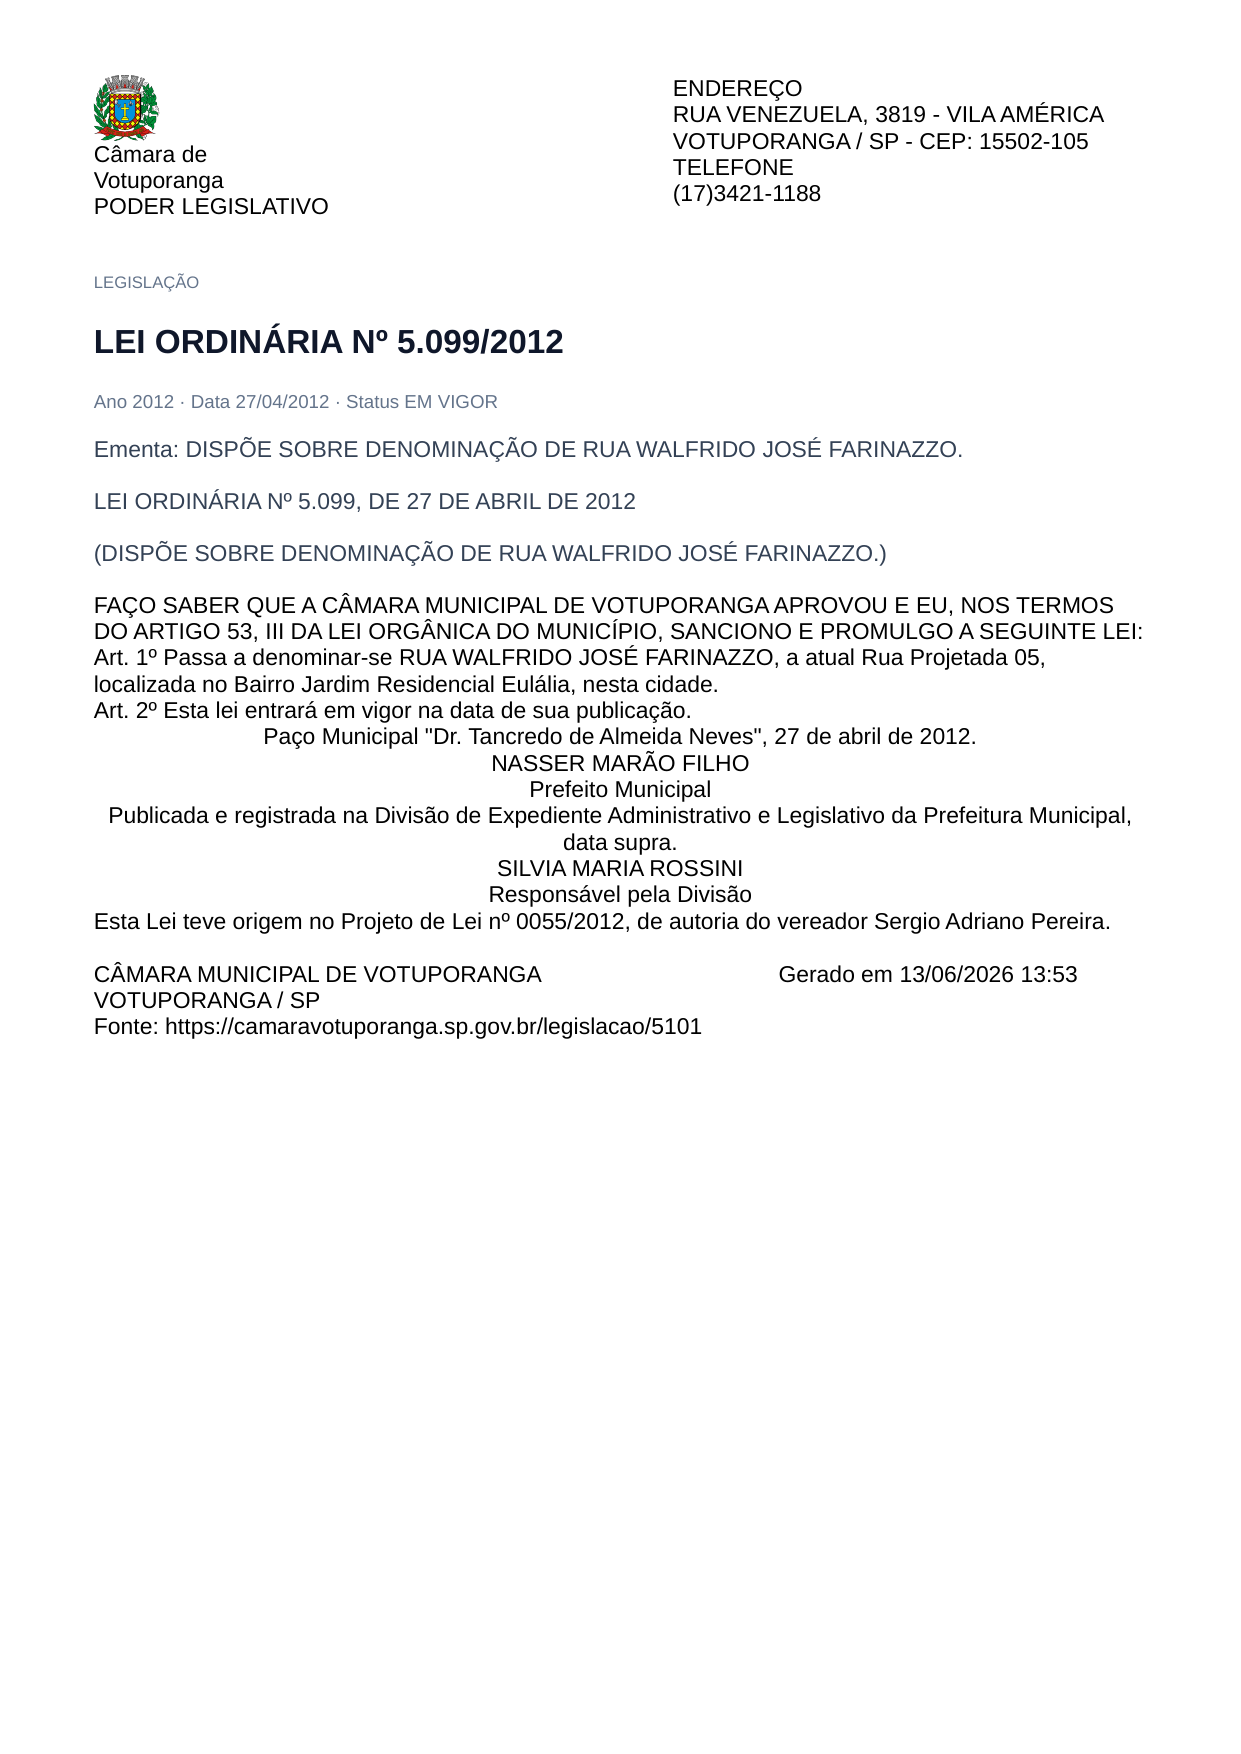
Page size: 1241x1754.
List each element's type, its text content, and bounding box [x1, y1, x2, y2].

text LEGISLAÇÃO [94, 272, 1146, 292]
table_header Gerado em 13/06/2026 13:53 [778, 961, 1146, 1039]
text Publicada e registrada na Divisão de Expediente Administrativo e Legislativo da Prefeitura Municipal, data supra. [94, 802, 1146, 855]
text Esta Lei teve origem no Projeto de Lei nº 0055/2012, de autoria do vereador Sergio Adriano Pereira. [94, 908, 1146, 934]
table_header ENDEREÇO RUA VENEZUELA, 3819 - VILA AMÉRICA VOTUPORANGA / SP - CEP: 15502-105 TELEFONE (17)3421-1188 [673, 75, 1146, 220]
table_header Câmara de Votuporanga PODER LEGISLATIVO [94, 75, 673, 220]
text Prefeito Municipal [94, 776, 1146, 802]
text Art. 1º Passa a denominar-se RUA WALFRIDO JOSÉ FARINAZZO, a atual Rua Projetada 05, localizada no Bairro Jardim Residencial Eulália, nesta cidade. [94, 644, 1146, 697]
text Ementa: DISPÕE SOBRE DENOMINAÇÃO DE RUA WALFRIDO JOSÉ FARINAZZO. [94, 436, 1146, 462]
text (DISPÕE SOBRE DENOMINAÇÃO DE RUA WALFRIDO JOSÉ FARINAZZO.) [94, 539, 1146, 566]
text FAÇO SABER QUE A CÂMARA MUNICIPAL DE VOTUPORANGA APROVOU E EU, NOS TERMOS DO ARTIGO 53, III DA LEI ORGÂNICA DO MUNICÍPIO, SANCIONO E PROMULGO A SEGUINTE LEI: [94, 592, 1146, 644]
text SILVIA MARIA ROSSINI [94, 855, 1146, 881]
text LEI ORDINÁRIA Nº 5.099, DE 27 DE ABRIL DE 2012 [94, 488, 1146, 514]
text Responsável pela Divisão [94, 881, 1146, 908]
text Ano 2012 · Data 27/04/2012 · Status EM VIGOR [94, 391, 1146, 412]
text Paço Municipal "Dr. Tancredo de Almeida Neves", 27 de abril de 2012. [94, 723, 1146, 750]
text Art. 2º Esta lei entrará em vigor na data de sua publicação. [94, 697, 1146, 723]
title LEI ORDINÁRIA Nº 5.099/2012 [94, 322, 1146, 360]
table_header [94, 220, 1146, 246]
text NASSER MARÃO FILHO [94, 750, 1146, 776]
picture [93, 75, 160, 141]
table_header CÂMARA MUNICIPAL DE VOTUPORANGA VOTUPORANGA / SP Fonte: https://camaravotuporanga.sp.gov.br/legislacao/5101 [94, 961, 778, 1039]
